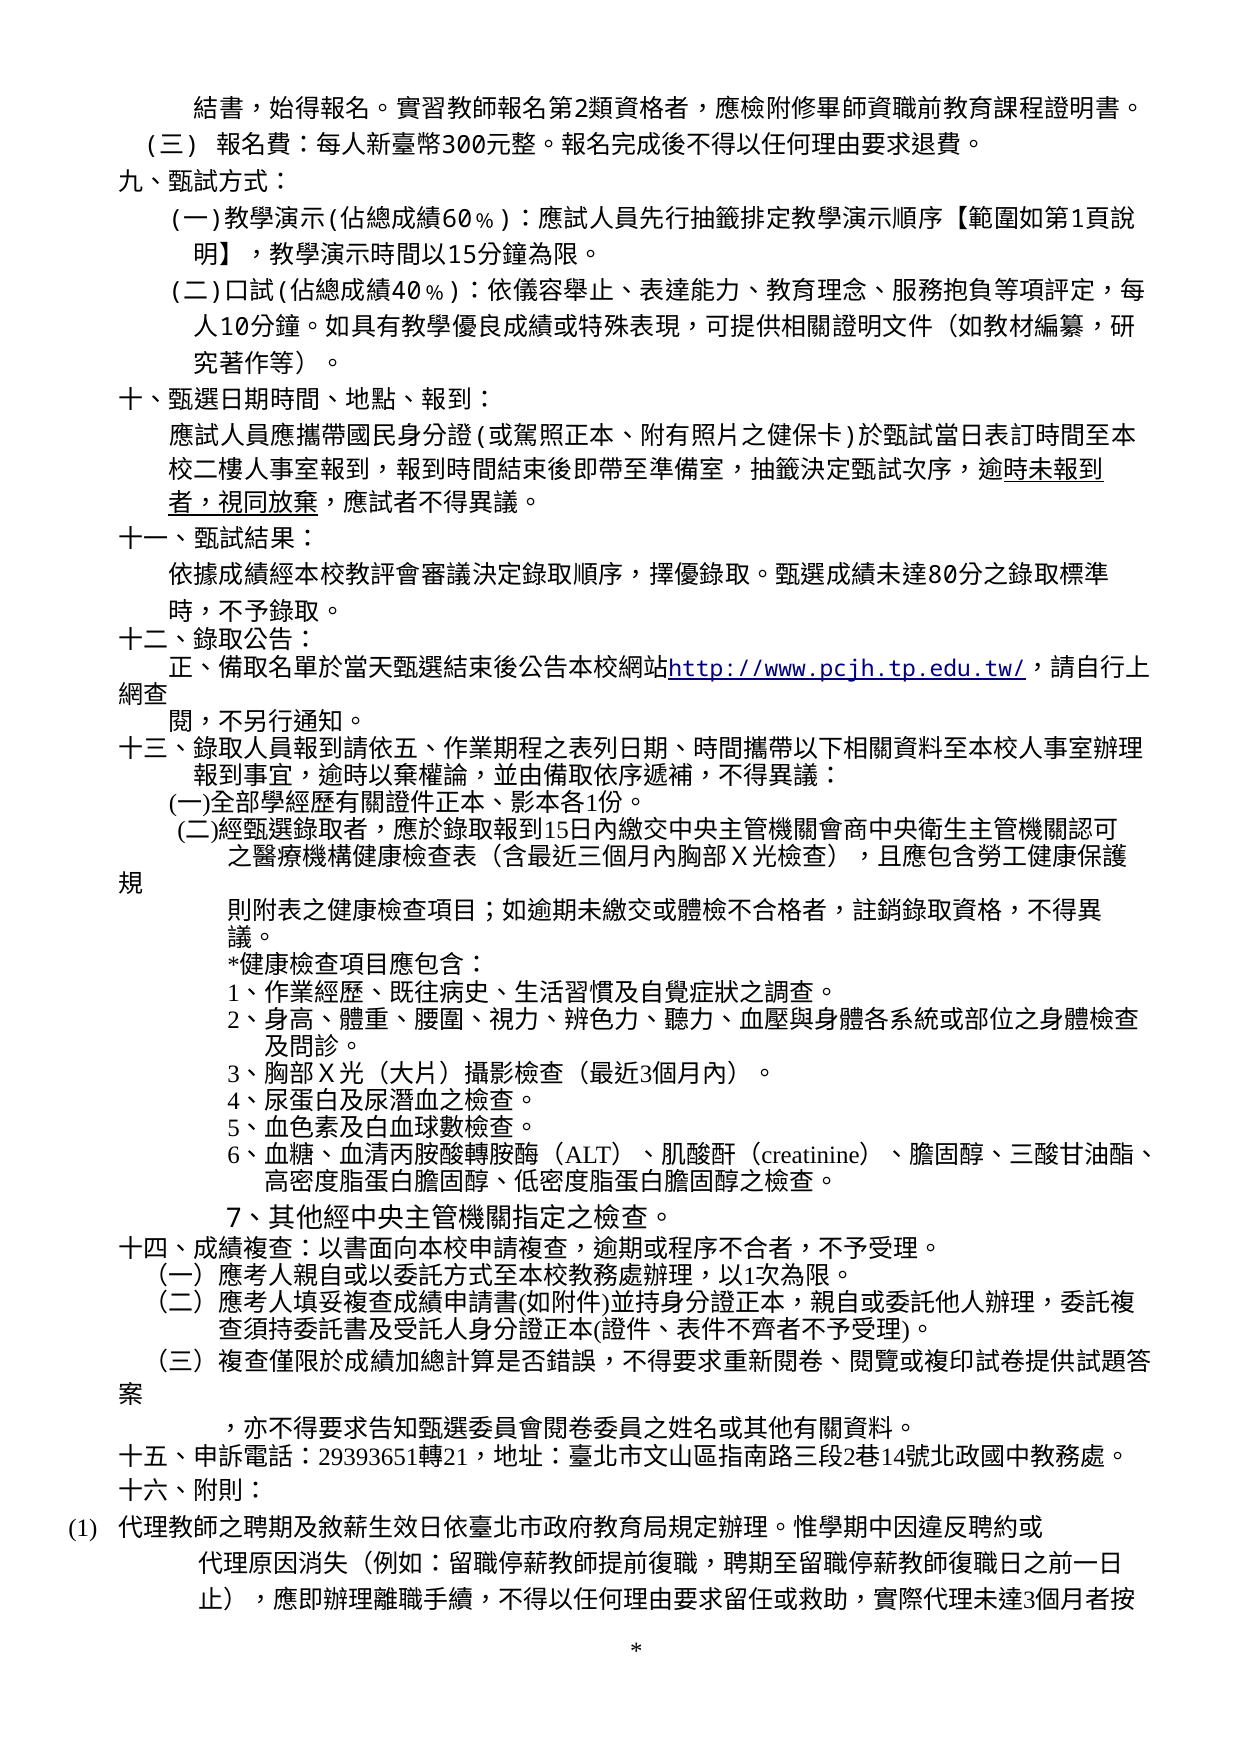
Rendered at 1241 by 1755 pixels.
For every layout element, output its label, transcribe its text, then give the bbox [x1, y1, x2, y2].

text 校二樓人事室報到，報到時間結束後即帶至準備室，抽籤決定甄試次序，逾時未報到 [168, 452, 1152, 485]
text (一)全部學經歷有關證件正本、影本各1份。 [118, 790, 1152, 817]
text 結書，始得報名。實習教師報名第2類資格者，應檢附修畢師資職前教育課程證明書。 [168, 89, 1152, 125]
text (三) 報名費：每人新臺幣300元整。報名完成後不得以任何理由要求退費。 [118, 125, 1152, 162]
text 1、作業經歷、既往病史、生活習慣及自覺症狀之調查。 [118, 979, 1152, 1006]
text 者，視同放棄，應試者不得異議。 [168, 485, 1152, 518]
text 之醫療機構健康檢查表（含最近三個月內胸部Ｘ光檢查），且應包含勞工健康保護規 [118, 844, 1152, 898]
text 高密度脂蛋白膽固醇、低密度脂蛋白膽固醇之檢查。 [118, 1169, 1152, 1196]
text (一)教學演示(佔總成績60﹪)：應試人員先行抽籤排定教學演示順序【範圍如第1頁說明】，教學演示時間以15分鐘為限。 [168, 198, 1152, 271]
text 5、血色素及白血球數檢查。 [118, 1115, 1152, 1142]
text 4、尿蛋白及尿潛血之檢查。 [118, 1088, 1152, 1115]
text 正、備取名單於當天甄選結束後公告本校網站http://www.pcjh.tp.edu.tw/，請自行上網查 [118, 654, 1152, 708]
text 查須持委託書及受託人身分證正本(證件、表件不齊者不予受理)。 [118, 1317, 1152, 1344]
text 依據成績經本校教評會審議決定錄取順序，擇優錄取。甄選成績未達80分之錄取標準 [168, 555, 1152, 591]
text 十二、錄取公告： [118, 627, 1152, 654]
text 十、甄選日期時間、地點、報到： [118, 379, 1152, 416]
text 2、身高、體重、腰圍、視力、辨色力、聽力、血壓與身體各系統或部位之身體檢查 [118, 1006, 1152, 1033]
text 報到事宜，逾時以棄權論，並由備取依序遞補，不得異議： [118, 763, 1152, 790]
text 3、胸部Ｘ光（大片）攝影檢查（最近3個月內）。 [118, 1061, 1152, 1088]
text 十四、成績複查：以書面向本校申請複查，逾期或程序不合者，不予受理。 [118, 1235, 1152, 1262]
list 代理教師之聘期及敘薪生效日依臺北市政府教育局規定辦理。惟學期中因違反聘約或 [68, 1507, 1152, 1543]
text 九、甄試方式： [118, 162, 1152, 198]
text 應試人員應攜帶國民身分證(或駕照正本、附有照片之健保卡)於甄試當日表訂時間至本 [118, 416, 1152, 452]
text 及問診。 [118, 1033, 1152, 1061]
text *健康檢查項目應包含： [118, 952, 1152, 979]
text （二）應考人填妥複查成績申請書(如附件)並持身分證正本，親自或委託他人辦理，委託複 [118, 1289, 1152, 1317]
text 十五、申訴電話：29393651轉21，地址：臺北市文山區指南路三段2巷14號北政國中教務處。 [118, 1444, 1152, 1471]
text (二)口試(佔總成績40﹪)：依儀容舉止、表達能力、教育理念、服務抱負等項評定，每人10分鐘。如具有教學優良成績或特殊表現，可提供相關證明文件（如教材編纂，研究著作等）。 [168, 271, 1152, 379]
text 十三、錄取人員報到請依五、作業期程之表列日期、時間攜帶以下相關資料至本校人事室辦理 [118, 736, 1152, 763]
text 閱，不另行通知。 [118, 708, 1152, 736]
text （三）複查僅限於成績加總計算是否錯誤，不得要求重新閱卷、閱覽或複印試卷提供試題答案 [118, 1344, 1152, 1410]
text 十一、甄試結果： [118, 518, 1152, 555]
text 7、其他經中央主管機關指定之檢查。 [131, 1196, 1152, 1235]
text 時，不予錄取。 [168, 591, 1152, 627]
text 代理原因消失（例如：留職停薪教師提前復職，聘期至留職停薪教師復職日之前一日止），應即辦理離職手續，不得以任何理由要求留任或救助，實際代理未達3個月者按 [198, 1543, 1152, 1616]
text （一）應考人親自或以委託方式至本校教務處辦理，以1次為限。 [118, 1262, 1152, 1289]
text 6、血糖、血清丙胺酸轉胺酶（ALT）、肌酸酐（creatinine）、膽固醇、三酸甘油酯、 [118, 1142, 1152, 1169]
text (二)經甄選錄取者，應於錄取報到15日內繳交中央主管機關會商中央衛生主管機關認可 [118, 817, 1152, 844]
text 十六、附則： [118, 1471, 1152, 1507]
text ，亦不得要求告知甄選委員會閱卷委員之姓名或其他有關資料。 [118, 1410, 1152, 1444]
text 議。 [118, 925, 1152, 952]
text 則附表之健康檢查項目；如逾期未繳交或體檢不合格者，註銷錄取資格，不得異 [118, 898, 1152, 925]
